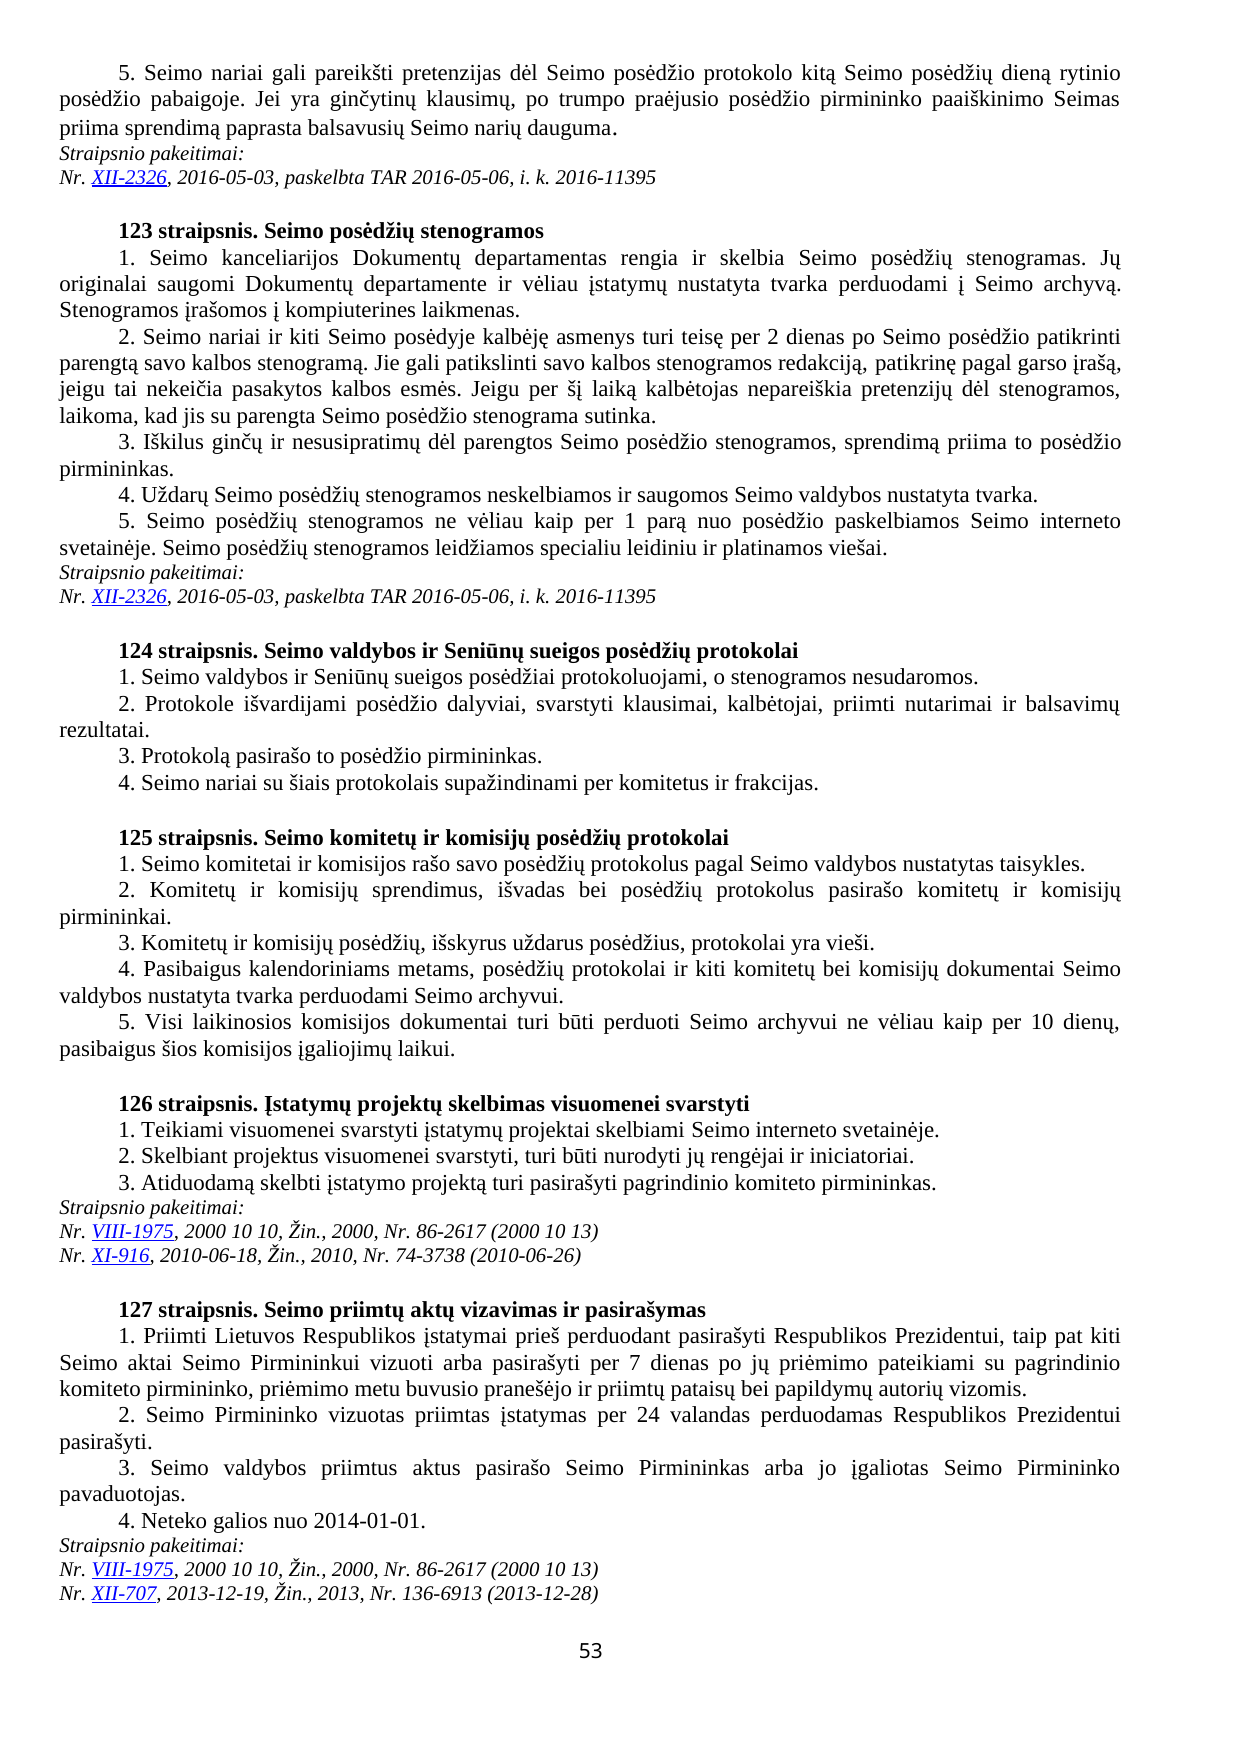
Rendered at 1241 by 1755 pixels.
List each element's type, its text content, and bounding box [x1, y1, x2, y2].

text 3. Protokolą pasirašo to posėdžio pirmininkas. [59, 742, 1122, 769]
text Straipsnio pakeitimai: [59, 1533, 1122, 1557]
text Straipsnio pakeitimai: [59, 141, 1122, 164]
text 5. Seimo posėdžių stenogramos ne vėliau kaip per 1 parą nuo posėdžio paskelbiamos Seimo interneto svetainėje. Seimo posėdžių stenogramos leidžiamos specialiu leidiniu ir platinamos viešai. [59, 507, 1122, 560]
text 4. Pasibaigus kalendoriniams metams, posėdžių protokolai ir kiti komitetų bei komisijų dokumentai Seimo valdybos nustatyta tvarka perduodami Seimo archyvui. [59, 956, 1122, 1008]
text Nr. XII-707, 2013-12-19, Žin., 2013, Nr. 136-6913 (2013-12-28) [59, 1581, 1122, 1605]
text 123 straipsnis. Seimo posėdžių stenogramos [59, 217, 1122, 244]
text 4. Neteko galios nuo 2014-01-01. [59, 1507, 1122, 1533]
text 124 straipsnis. Seimo valdybos ir Seniūnų sueigos posėdžių protokolai [59, 637, 1122, 663]
text 3. Seimo valdybos priimtus aktus pasirašo Seimo Pirmininkas arba jo įgaliotas Seimo Pirmininko pavaduotojas. [59, 1454, 1122, 1507]
text Nr. XI-916, 2010-06-18, Žin., 2010, Nr. 74-3738 (2010-06-26) [59, 1243, 1122, 1267]
text 4. Uždarų Seimo posėdžių stenogramos neskelbiamos ir saugomos Seimo valdybos nustatyta tvarka. [59, 481, 1122, 507]
text 125 straipsnis. Seimo komitetų ir komisijų posėdžių protokolai [59, 824, 1122, 850]
text Straipsnio pakeitimai: [59, 1195, 1122, 1219]
text 3. Atiduodamą skelbti įstatymo projektą turi pasirašyti pagrindinio komiteto pirmininkas. [59, 1169, 1122, 1195]
text Nr. XII-2326, 2016-05-03, paskelbta TAR 2016-05-06, i. k. 2016-11395 [59, 164, 1122, 189]
text 1. Teikiami visuomenei svarstyti įstatymų projektai skelbiami Seimo interneto svetainėje. [59, 1116, 1122, 1142]
text 2. Skelbiant projektus visuomenei svarstyti, turi būti nurodyti jų rengėjai ir iniciatoriai. [59, 1142, 1122, 1169]
text Straipsnio pakeitimai: [59, 560, 1122, 584]
text 1. Priimti Lietuvos Respublikos įstatymai prieš perduodant pasirašyti Respublikos Prezidentui, taip pat kiti Seimo aktai Seimo Pirmininkui vizuoti arba pasirašyti per 7 dienas po jų priėmimo pateikiami su pagrindinio komiteto pirmininko, priėmimo metu buvusio pranešėjo ir priimtų pataisų bei papildymų autorių vizomis. [59, 1322, 1122, 1401]
text 1. Seimo komitetai ir komisijos rašo savo posėdžių protokolus pagal Seimo valdybos nustatytas taisykles. [59, 850, 1122, 876]
text 2. Komitetų ir komisijų sprendimus, išvadas bei posėdžių protokolus pasirašo komitetų ir komisijų pirmininkai. [59, 876, 1122, 929]
text 1. Seimo kanceliarijos Dokumentų departamentas rengia ir skelbia Seimo posėdžių stenogramas. Jų originalai saugomi Dokumentų departamente ir vėliau įstatymų nustatyta tvarka perduodami į Seimo archyvą. Stenogramos įrašomos į kompiuterines laikmenas. [59, 244, 1122, 323]
text 3. Iškilus ginčų ir nesusipratimų dėl parengtos Seimo posėdžio stenogramos, sprendimą priima to posėdžio pirmininkas. [59, 428, 1122, 481]
text 1. Seimo valdybos ir Seniūnų sueigos posėdžiai protokoluojami, o stenogramos nesudaromos. [59, 663, 1122, 689]
text 2. Seimo Pirmininko vizuotas priimtas įstatymas per 24 valandas perduodamas Respublikos Prezidentui pasirašyti. [59, 1401, 1122, 1454]
text 126 straipsnis. Įstatymų projektų skelbimas visuomenei svarstyti [59, 1090, 1122, 1116]
text 2. Protokole išvardijami posėdžio dalyviai, svarstyti klausimai, kalbėtojai, priimti nutarimai ir balsavimų rezultatai. [59, 689, 1122, 742]
text Nr. VIII-1975, 2000 10 10, Žin., 2000, Nr. 86-2617 (2000 10 13) [59, 1557, 1122, 1581]
text Nr. XII-2326, 2016-05-03, paskelbta TAR 2016-05-06, i. k. 2016-11395 [59, 584, 1122, 608]
text 2. Seimo nariai ir kiti Seimo posėdyje kalbėję asmenys turi teisę per 2 dienas po Seimo posėdžio patikrinti parengtą savo kalbos stenogramą. Jie gali patikslinti savo kalbos stenogramos redakciją, patikrinę pagal garso įrašą, jeigu tai nekeičia pasakytos kalbos esmės. Jeigu per šį laiką kalbėtojas nepareiškia pretenzijų dėl stenogramos, laikoma, kad jis su parengta Seimo posėdžio stenograma sutinka. [59, 323, 1122, 428]
text 5. Visi laikinosios komisijos dokumentai turi būti perduoti Seimo archyvui ne vėliau kaip per 10 dienų, pasibaigus šios komisijos įgaliojimų laikui. [59, 1008, 1122, 1061]
text 4. Seimo nariai su šiais protokolais supažindinami per komitetus ir frakcijas. [59, 769, 1122, 795]
text 127 straipsnis. Seimo priimtų aktų vizavimas ir pasirašymas [59, 1296, 1122, 1322]
text 3. Komitetų ir komisijų posėdžių, išskyrus uždarus posėdžius, protokolai yra vieši. [59, 929, 1122, 956]
text 5. Seimo nariai gali pareikšti pretenzijas dėl Seimo posėdžio protokolo kitą Seimo posėdžių dieną rytinio posėdžio pabaigoje. Jei yra ginčytinų klausimų, po trumpo praėjusio posėdžio pirmininko paaiškinimo Seimas priima sprendimą paprasta balsavusių Seimo narių dauguma. [59, 59, 1122, 141]
text Nr. VIII-1975, 2000 10 10, Žin., 2000, Nr. 86-2617 (2000 10 13) [59, 1219, 1122, 1243]
